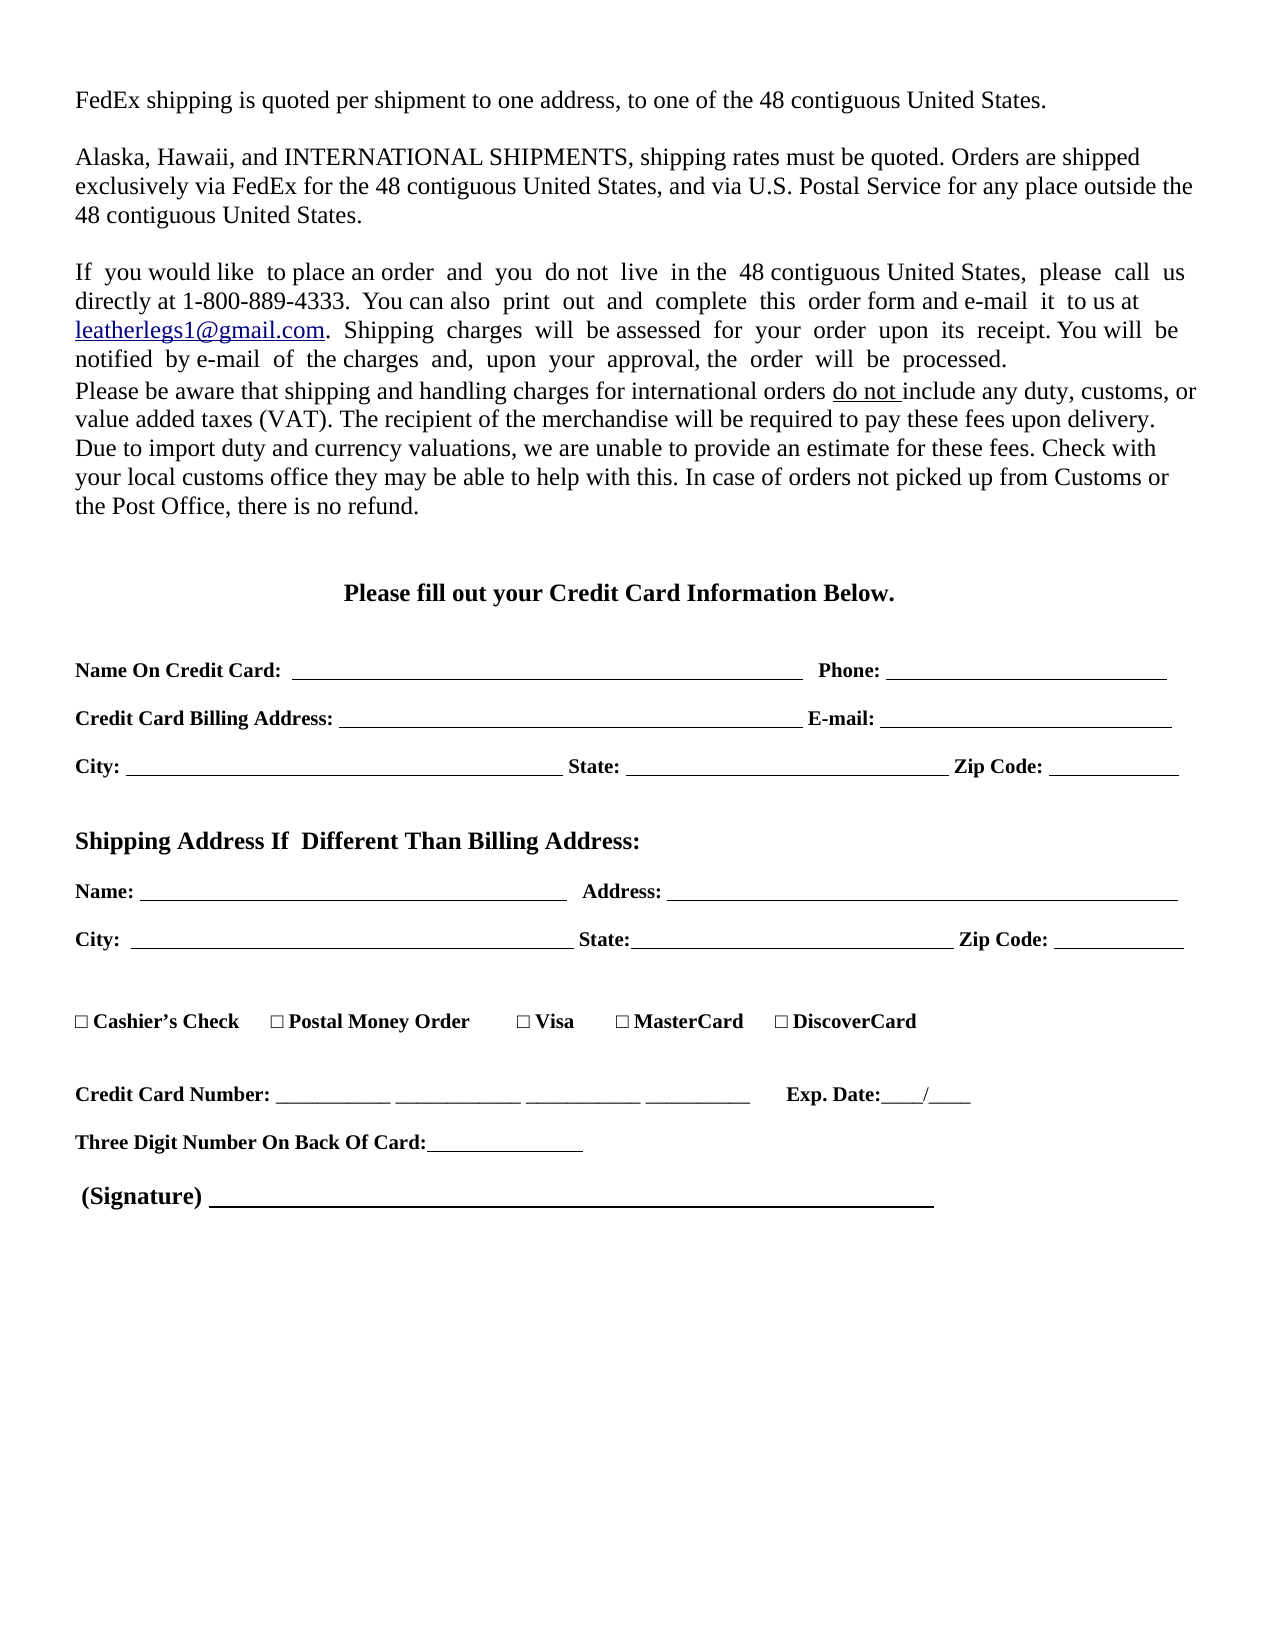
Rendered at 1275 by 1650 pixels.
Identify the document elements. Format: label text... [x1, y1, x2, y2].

text If you would like to place an order and you do not live in the 48 contiguous United States, please call us directly at 1-800-889-4333. You can also print out and complete this order form and e-mail it to us at [75, 257, 1200, 315]
text City: State: Zip Code: [75, 754, 1200, 778]
text Name On Credit Card: Phone: [75, 634, 1200, 682]
text Please fill out your Credit Card Information Below. [75, 578, 1200, 606]
text Credit Card Billing Address: E-mail: [75, 706, 1200, 730]
text Credit Card Number: ___________ ____________ ___________ __________ Exp. Date:____/____ [75, 1082, 1200, 1106]
text Please be aware that shipping and handling charges for international orders do not include any duty, customs, or value added taxes (VAT). The recipient of the merchandise will be required to pay these fees upon delivery. Due to import duty and currency valuations, we are unable to provide an estimate for these fees. Check with your local customs office they may be able to help with this. In case of orders not picked up from Customs or the Post Office, there is no refund. [75, 376, 1200, 519]
text leatherlegs1@gmail.com. Shipping charges will be assessed for your order upon its receipt. You will be notified by e-mail of the charges and, upon your approval, the order will be processed. [75, 315, 1200, 372]
text FedEx shipping is quoted per shipment to one address, to one of the 48 contiguous United States. [75, 85, 1200, 114]
text (Signature) [75, 1181, 1200, 1210]
text Three Digit Number On Back Of Card: [75, 1130, 1200, 1154]
text City: State: Zip Code: [75, 927, 1200, 951]
text □ Cashier’s Check □ Postal Money Order □ Visa □ MasterCard □ DiscoverCard [75, 1009, 1200, 1033]
text Shipping Address If Different Than Billing Address: [75, 826, 1200, 855]
text Name: Address: [75, 879, 1200, 903]
text Alaska, Hawaii, and INTERNATIONAL SHIPMENTS, shipping rates must be quoted. Orders are shipped exclusively via FedEx for the 48 contiguous United States, and via U.S. Postal Service for any place outside the 48 contiguous United States. [75, 142, 1200, 229]
